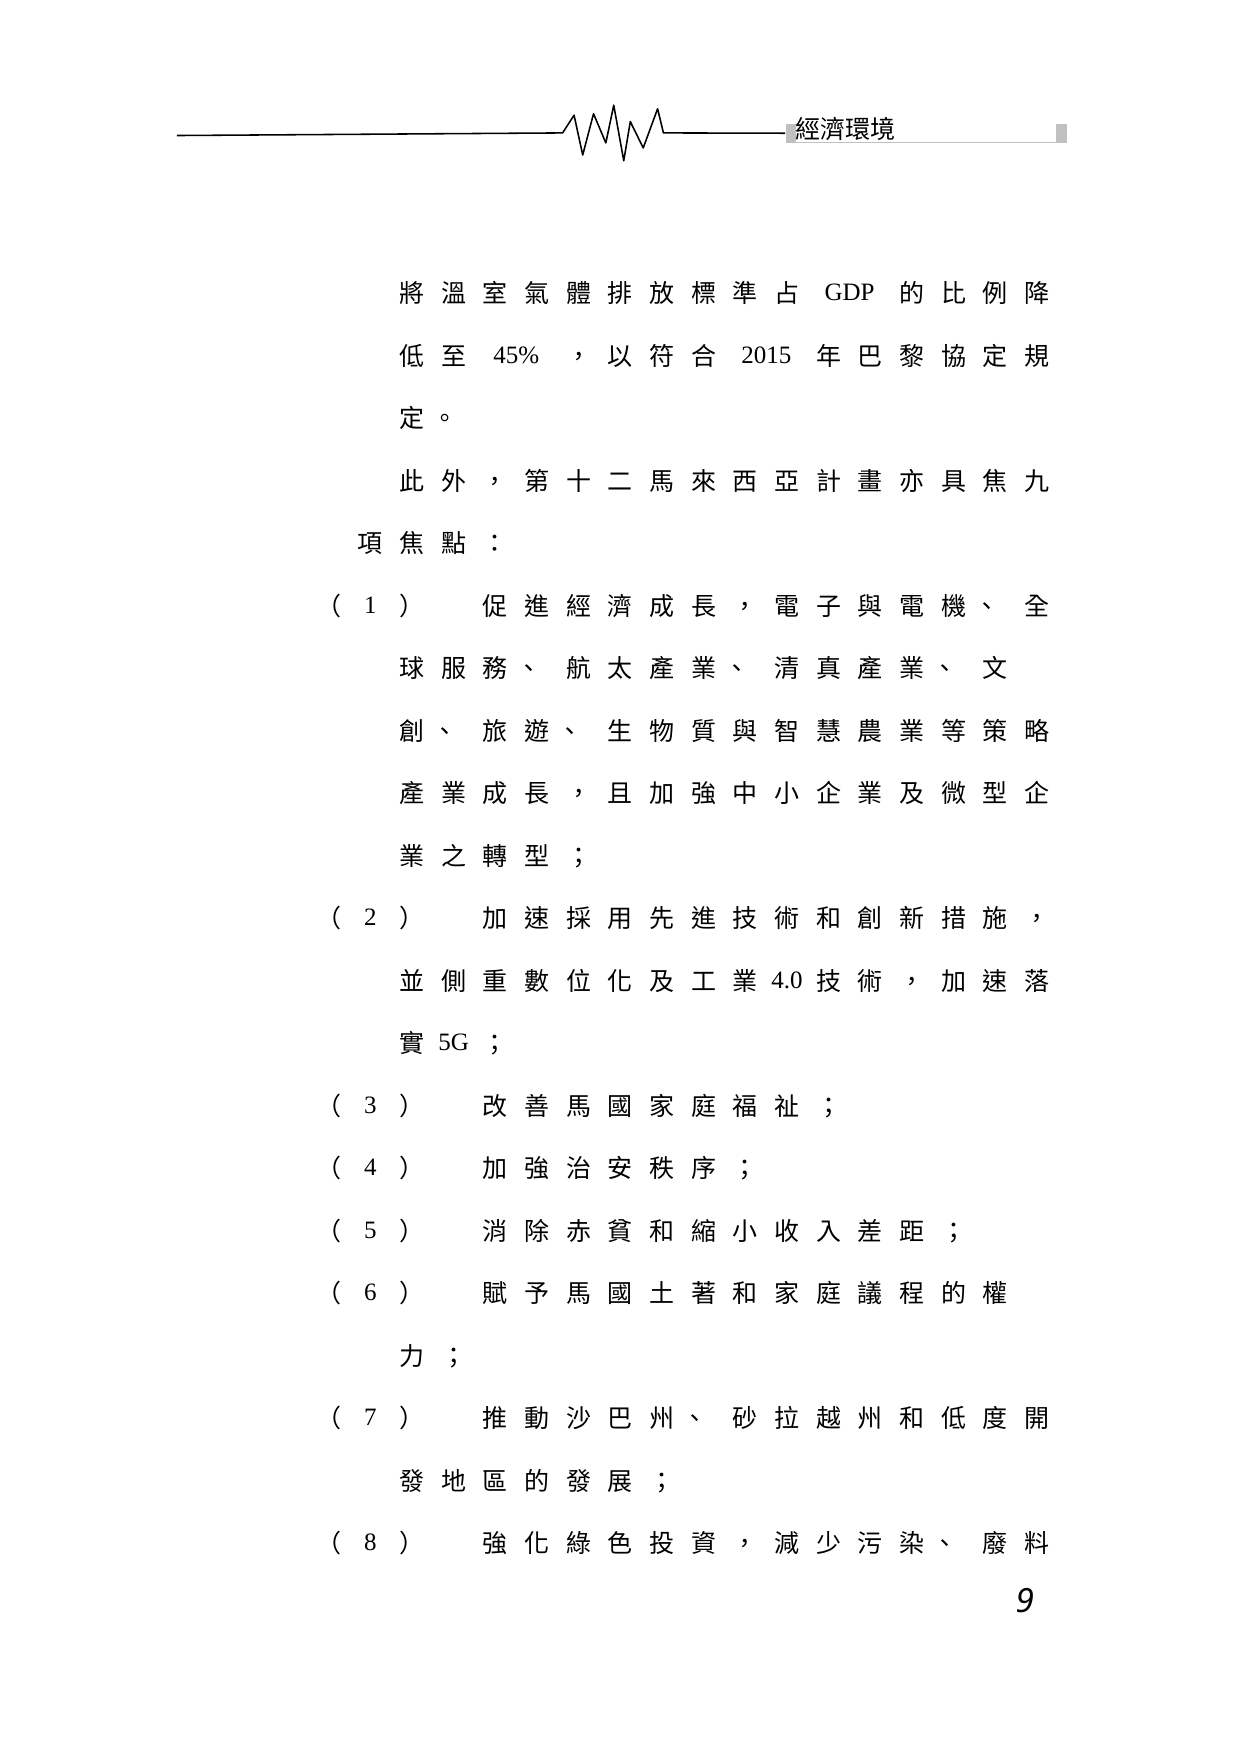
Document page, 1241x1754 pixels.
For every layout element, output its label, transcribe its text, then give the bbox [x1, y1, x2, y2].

text （6） 賦予馬國土著和家庭議程的權力； [306, 1250, 1058, 1375]
text （1） 促進經濟成長，電子與電機、全球服務、航太產業、清真產業、文創、旅遊、生物質與智慧農業等策略產業成長，且加強中小企業及微型企業之轉型； [306, 563, 1058, 875]
text （3） 改善馬國家庭福祉； [306, 1063, 1058, 1125]
text （4） 加強治安秩序； [306, 1125, 1058, 1188]
text （8） 強化綠色投資，減少污染、廢料 [306, 1500, 1058, 1563]
text （2） 加速採用先進技術和創新措施，並側重數位化及工業4.0技術，加速落實5G； [306, 875, 1058, 1063]
text 此外，第十二馬來西亞計畫亦具焦九項焦點： [330, 438, 1058, 563]
text （7） 推動沙巴州、砂拉越州和低度開發地區的發展； [306, 1375, 1058, 1500]
text 將溫室氣體排放標準占GDP的比例降低至45%，以符合2015年巴黎協定規定。 [306, 250, 1058, 438]
text （5） 消除赤貧和縮小收入差距； [306, 1188, 1058, 1250]
